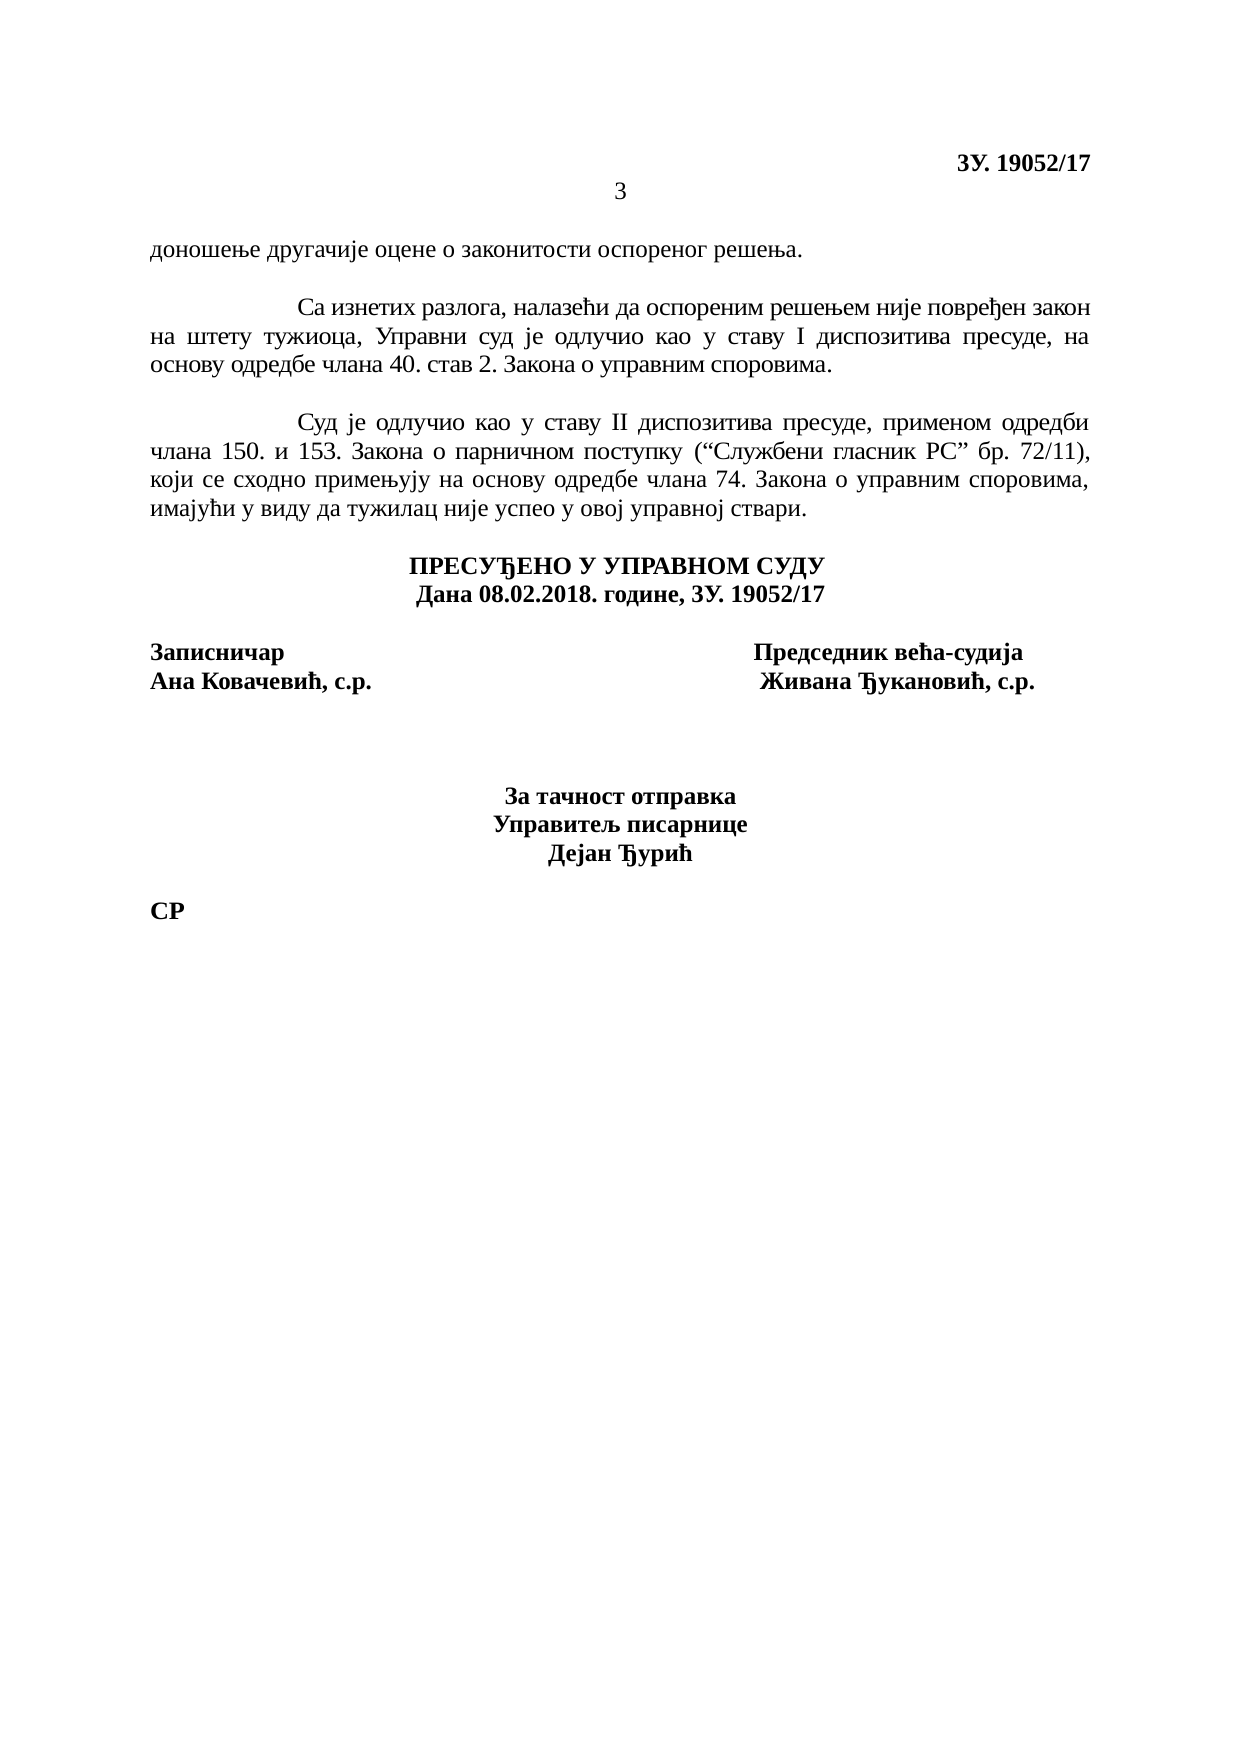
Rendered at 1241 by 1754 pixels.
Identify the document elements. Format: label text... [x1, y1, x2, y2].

text доношење другачије оцене о законитости оспореног решења. [150, 234, 1091, 263]
text Суд је одлучио као у ставу II диспозитива пресуде, применом одредби члана 150. и 153. Закона о парничном поступку (“Службени гласник РС” бр. 72/11), који се сходно примењују на основу одредбе члана 74. Закона о управним споровима, имајући у виду да тужилац није успео у овој управној ствари. [150, 407, 1091, 522]
text Дејан Ђурић [150, 838, 1091, 867]
text За тачност отправка [150, 781, 1091, 809]
text ПРЕСУЂЕНО У УПРАВНОМ СУДУ [150, 551, 1091, 579]
text Управитељ писарнице [150, 809, 1091, 838]
text Ана Ковачевић, с.р. Живана Ђукановић, с.р. [150, 666, 1091, 694]
text Дана 08.02.2018. године, 3У. 19052/17 [150, 579, 1091, 608]
text Записничар Председник већа-судија [150, 637, 1091, 666]
text Са изнетих разлога, налазећи да оспореним решењем није повређен закон на штету тужиоца, Управни суд је одлучио као у ставу I диспозитива пресуде, на основу одредбе члана 40. став 2. Закона о управним споровима. [150, 292, 1091, 378]
text СР [150, 896, 1091, 924]
